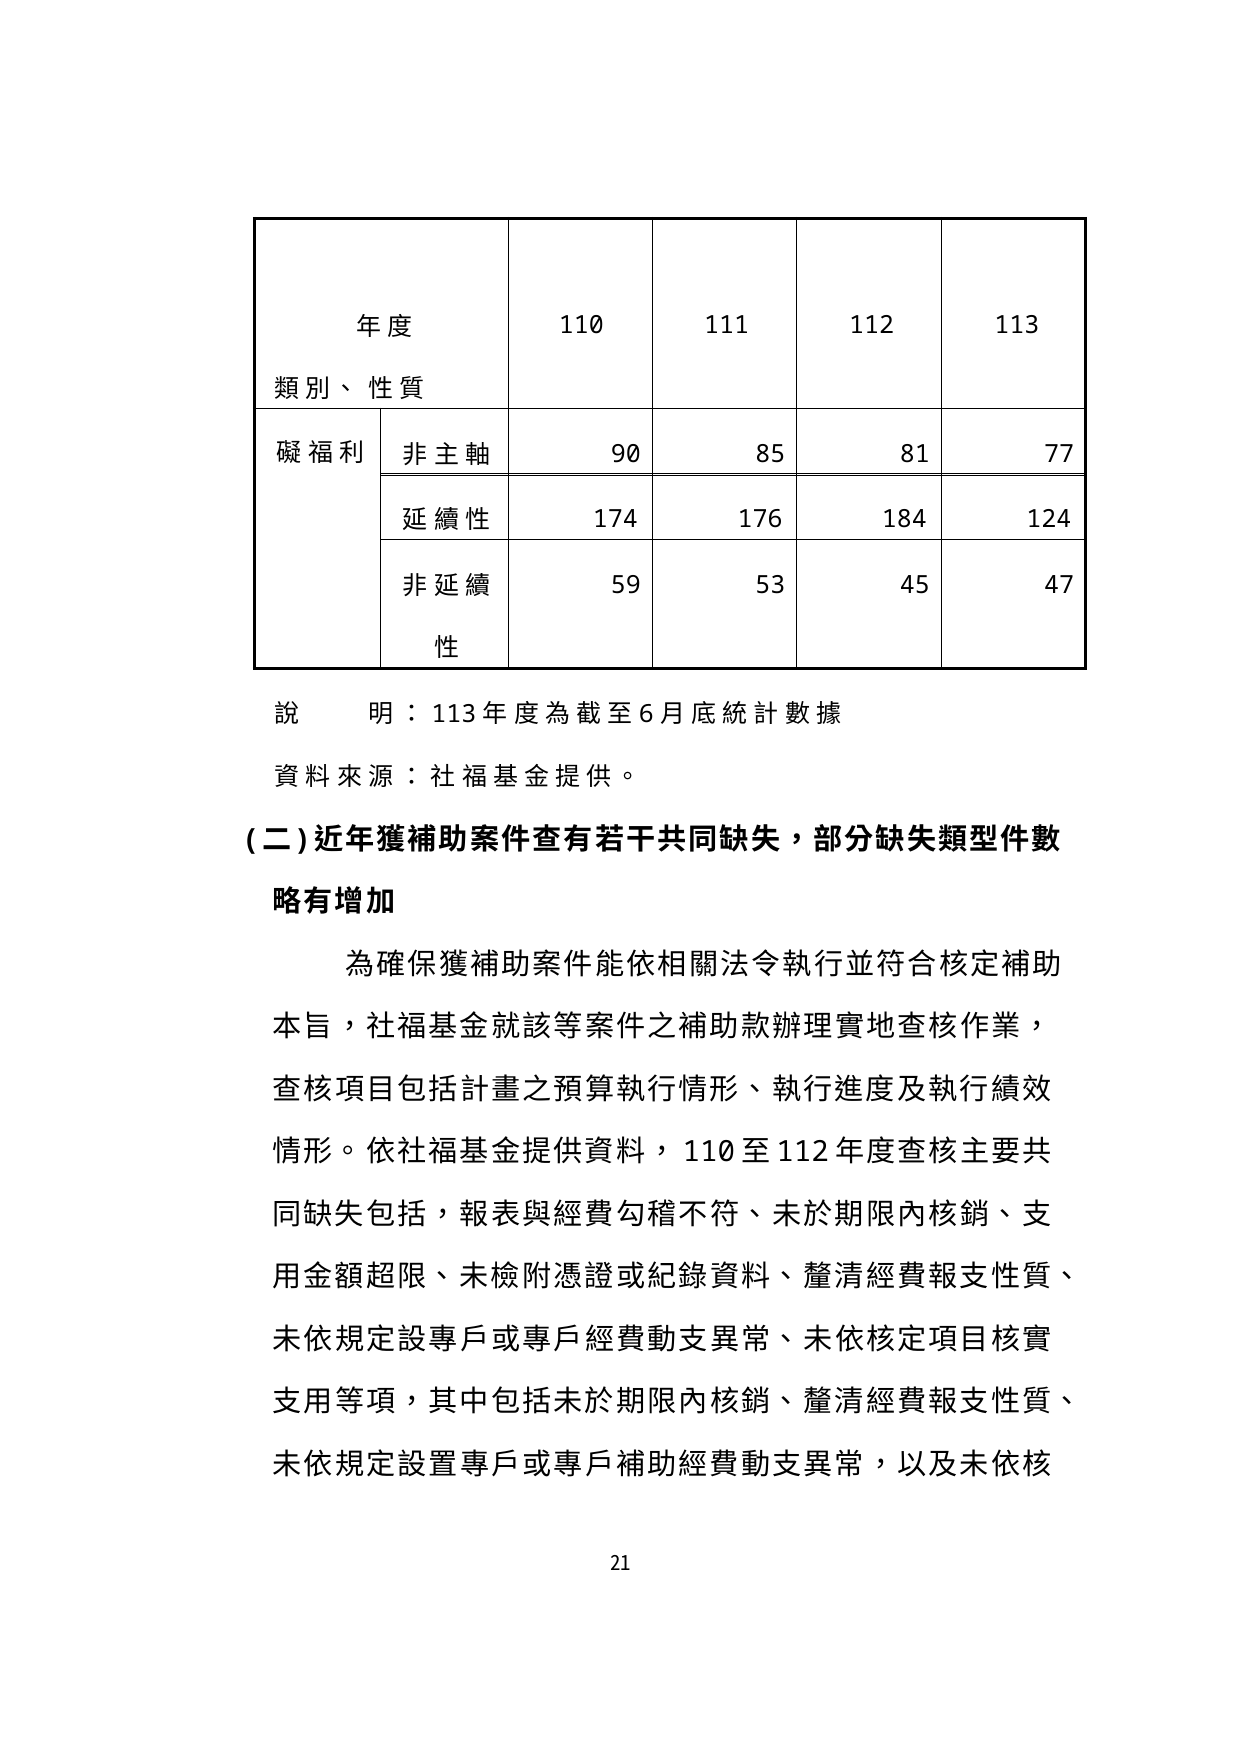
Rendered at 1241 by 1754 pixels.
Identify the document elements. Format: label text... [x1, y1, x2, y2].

table_cell 81 [797, 409, 941, 473]
table_cell 非主軸 [381, 409, 508, 473]
table_cell 124 [942, 476, 1084, 539]
table_cell 非延續性 [381, 540, 508, 667]
table_cell 59 [509, 540, 652, 667]
table_cell 176 [653, 476, 796, 539]
table_cell 53 [653, 540, 796, 667]
table_cell 延續性 [381, 476, 508, 539]
table_header 110 [509, 220, 652, 407]
table_cell 77 [942, 409, 1084, 473]
table_header 113 [942, 220, 1084, 407]
table_cell 47 [942, 540, 1084, 667]
table_header 112 [797, 220, 941, 407]
table_cell 184 [797, 476, 941, 539]
table_cell 礙福利 [256, 409, 380, 667]
table_cell 45 [797, 540, 941, 667]
text 為確保獲補助案件能依相關法令執行並符合核定補助本旨，社福基金就該等案件之補助款辦理實地查核作業，查核項目包括計畫之預算執行情形、執行進度及執行績效情形。依社福基金提供資料，110至112年度查核主要共同缺失包括，報表與經費勾稽不符、未於期限內核銷、支用金額超限、未檢附憑證或紀錄資料、釐清經費報支性質、未依規定設專戶或專戶經費動支異常、未依核定項目核實支用等項，其中包括未於期限內核銷、釐清經費報支性質、未依規定設置專戶或專戶補助經費動支異常，以及未依核定項目核實支用等項截至112年度仍有缺失案件10件以上抑或呈增加趨勢之情形(詳表3)，為確保相關補助款項獲妥善運用，允宜就違失情節較嚴重之獲補助單位加強督考與促其改進，並將常見查核缺失內容製成案例，加強宣導，避免違失一再發生。 [266, 920, 1063, 1482]
text 資料來源：社福基金提供。 [170, 732, 1063, 795]
table_cell 90 [509, 409, 652, 473]
text 說 明：113年度為截至6月底統計數據 [170, 670, 1063, 732]
table_cell 85 [653, 409, 796, 473]
table_header 年度 類別、性質 [256, 220, 508, 407]
table_header 111 [653, 220, 796, 407]
table_cell 174 [509, 476, 652, 539]
text (二)近年獲補助案件查有若干共同缺失，部分缺失類型件數略有增加 [236, 795, 1063, 920]
